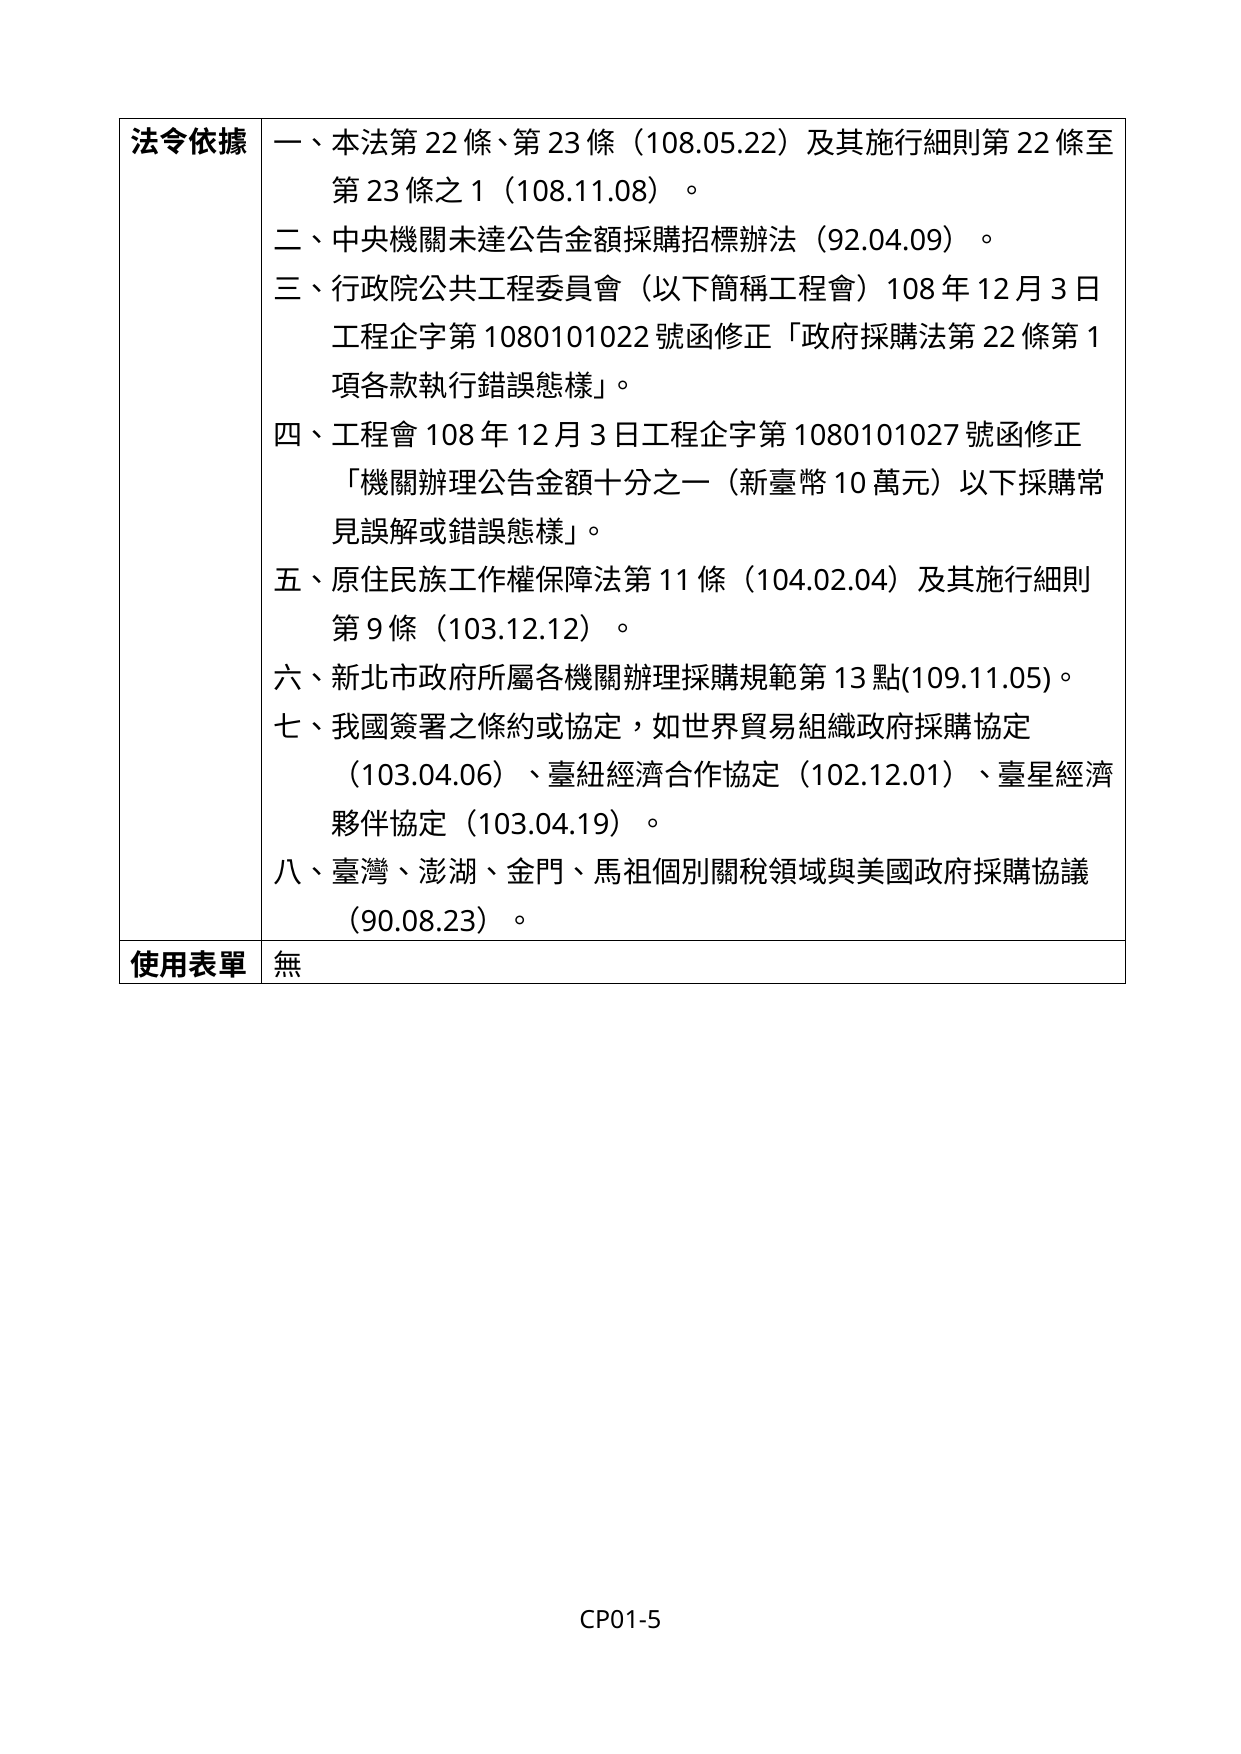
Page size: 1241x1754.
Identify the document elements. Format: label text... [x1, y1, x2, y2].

table_cell 法令依據 [120, 119, 261, 940]
table_cell 使用表單 [120, 941, 261, 983]
table_cell 本法第22條、第23條（108.05.22）及其施行細則第22條至第23條之1（108.11.08）。 中央機關未達公告金額採購招標辦法（92.04.09）。 行政院公共工程委員會（以下簡稱工程會）108年12月3日工程企字第1080101022號函修正「政府採購法第22條第1項各款執行錯誤態樣」。 工程會108年12月3日工程企字第1080101027號函修正「機關辦理公告金額十分之一（新臺幣10萬元）以下採購常見誤解或錯誤態樣」。 原住民族工作權保障法第11條（104.02.04）及其施行細則第9條（103.12.12）。 新北市政府所屬各機關辦理採購規範第13點(109.11.05)。 我國簽署之條約或協定，如世界貿易組織政府採購協定（103.04.06）、臺紐經濟合作協定（102.12.01）、臺星經濟夥伴協定（103.04.19）。 臺灣、澎湖、金門、馬祖個別關稅領域與美國政府採購協議（90.08.23）。 [262, 119, 1125, 940]
table_cell 無 [262, 941, 1125, 983]
